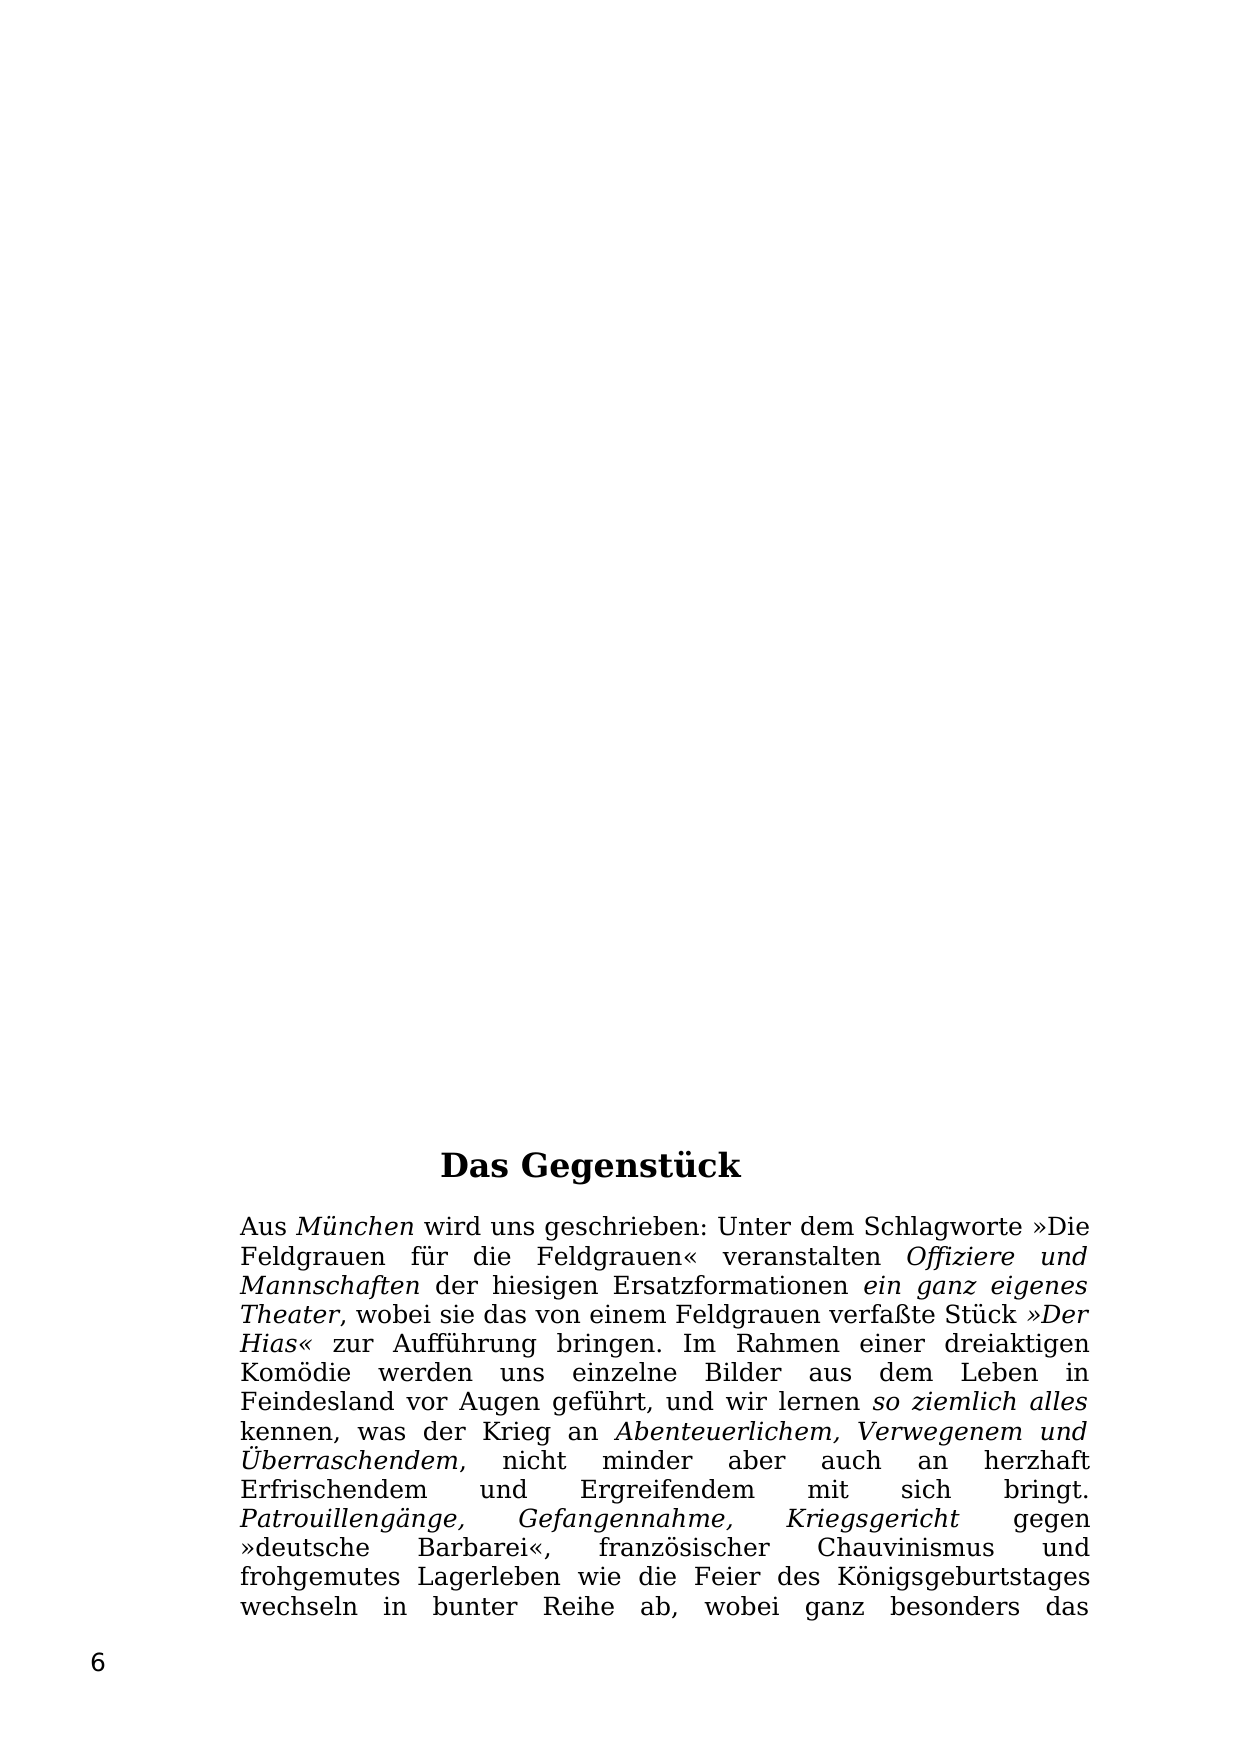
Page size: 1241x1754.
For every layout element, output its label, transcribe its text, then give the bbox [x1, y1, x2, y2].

text Das Gegenstück [90, 1127, 1091, 1185]
text Aus München wird uns geschrieben: Unter dem Schlagworte »Die Feldgrauen für die Feldgrauen« veranstalten Offiziere und Mannschaften der hiesigen Ersatzformationen ein ganz eigenes Theater, wobei sie das von einem Feldgrauen verfaßte Stück »Der Hias« zur Aufführung bringen. Im Rahmen einer dreiaktigen Komödie werden uns einzelne Bilder aus dem Leben in Feindesland vor Augen geführt, und wir lernen so ziemlich alles kennen, was der Krieg an Abenteuerlichem, Verwegenem und Überraschendem, nicht minder aber auch an herzhaft Erfrischendem und Ergreifendem mit sich bringt. Patrouillengänge, Gefangennahme, Kriegsgericht gegen »deutsche Barbarei«, französischer Chauvinismus und frohgemutes Lagerleben wie die Feier des Königs­geburtstages wechseln in bunter Reihe ab, wobei ganz besonders das [240, 1185, 1091, 1621]
